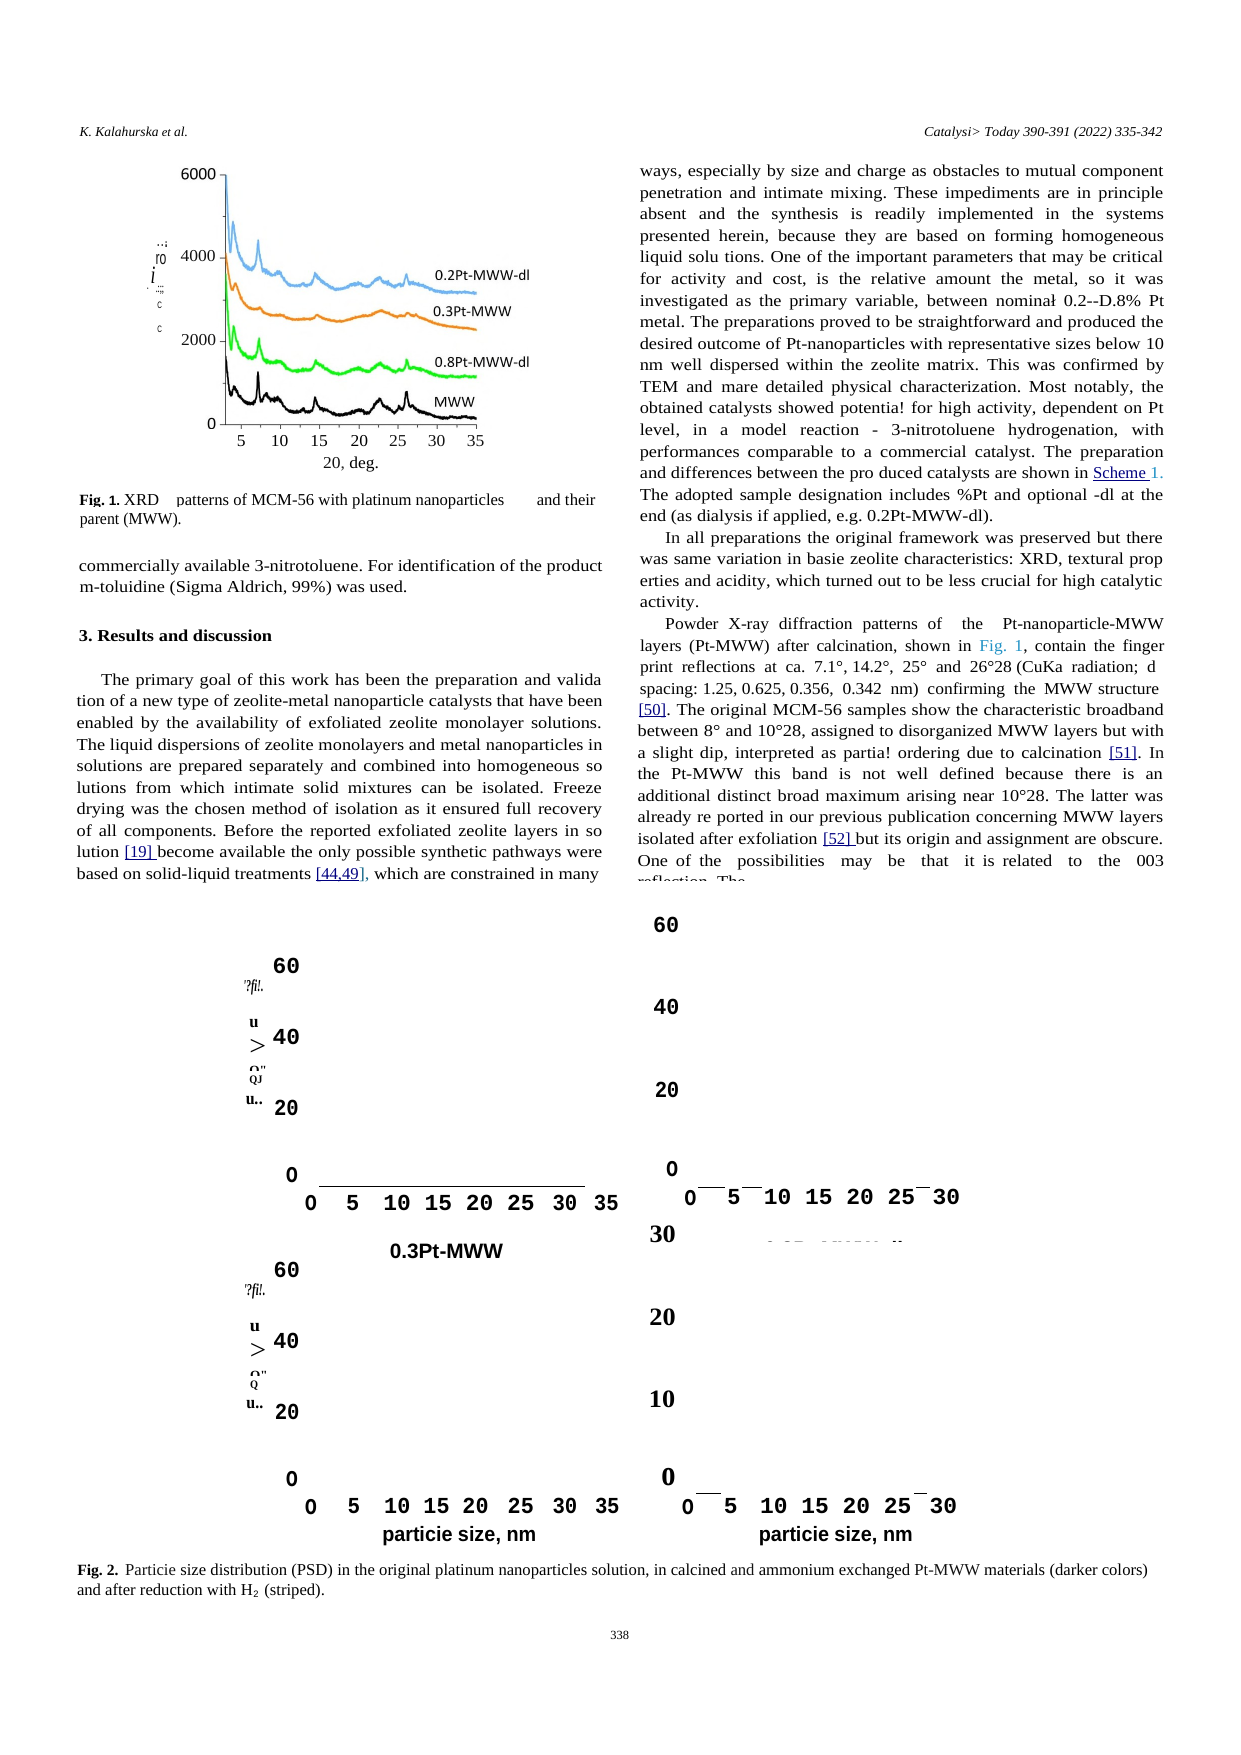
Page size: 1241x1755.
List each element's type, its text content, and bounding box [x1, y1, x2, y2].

text 338 [610, 1628, 631, 1642]
text 2000 [181, 329, 218, 348]
text '?fi!. [243, 977, 268, 995]
text 10 [649, 1384, 677, 1413]
text Fig. 1. XRD [79, 489, 167, 507]
text O" [250, 1367, 269, 1382]
text patterns of MCM-56 with platinum nanoparticles [176, 489, 528, 508]
text K. Kalahurska et al. [79, 123, 194, 139]
text Fig. 2. Particie size distribution (PSD) in the original platinum nanoparticles solution, in calcined and ammonium exchanged Pt-MWW materials (darker colors) and after reduction with H2 (striped). [77, 1560, 1166, 1600]
text 20 [274, 1400, 301, 1426]
text o [682, 1493, 696, 1520]
text 40 [653, 996, 680, 1021]
text C [151, 299, 168, 310]
text Powder X-ray diffraction patterns of the Pt-nanoparticle-MWW layers (Pt-MWW) after calcination, shown in Fig. 1, contain the finger­ print reflections at ca. 7.1°, 14.2°, 25° and 26°28 (CuKa radiation; d­ [640, 614, 1164, 676]
text 5 [347, 1495, 362, 1521]
text parent (MWW). [79, 508, 184, 528]
text particie size, nm [758, 1522, 914, 1546]
text 3. Results and discussion [79, 626, 286, 645]
text Catalysi> Today 390-391 (2022) 335-342 [924, 123, 1167, 139]
text 30 [552, 1495, 579, 1521]
text o [666, 1154, 680, 1183]
text 5 10 15 20 25 30 35 [234, 430, 487, 449]
text 30 35 [932, 1186, 1001, 1214]
text 10 15 20 25 [764, 1186, 916, 1211]
text ways, especially by size and charge as obstacles to mutual component penetration and intimate mixing. These impediments are in principle absent and the synthesis is readily implemented in the systems presented herein, because they are based on forming homogeneous liquid solu­ tions. One of the important parameters that may be critical for activity and cost, is the relative amount the metal, so it was investigated as the primary variable, between nominał 0.2--D.8% Pt metal. The preparations proved to be straightforward and produced the desired outcome of Pt-nanoparticles with representative sizes below 10 nm well dispersed within the zeolite matrix. This was confirmed by TEM and mare detailed physical characterization. Most notably, the obtained catalysts showed potentia! for high activity, dependent on Pt level, in a model reaction - 3-nitrotoluene hydrogenation, with performances comparable to a commercial catalyst. The preparation and differences between the pro­ duced catalysts are shown in Scheme 1. The adopted sample designation includes %Pt and optional -dl at the end (as dialysis if applied, e.g. 0.2Pt-MWW-dl). [639, 161, 1164, 525]
text QJ [250, 1378, 260, 1391]
text 4000 [180, 246, 218, 265]
text spacing: 1.25, 0.625, 0.356, 0.342 nm) confirming the MWW structure [639, 678, 1166, 698]
text o [684, 1186, 698, 1211]
text 30 [552, 1191, 579, 1217]
text u.. [246, 1392, 264, 1412]
text 20, deg. [234, 452, 467, 472]
text C [157, 323, 164, 334]
text O" [249, 1062, 268, 1077]
text 60 [273, 1258, 301, 1284]
text 60 [653, 913, 681, 939]
text u> [249, 995, 268, 1061]
list i.:;; [150, 268, 168, 299]
text 0.8Pt-MWW-dl [764, 1237, 908, 1242]
text u.. [246, 1088, 264, 1108]
text '?fi!. [243, 1281, 268, 1299]
text 40 [273, 1329, 301, 1355]
text o [661, 1457, 680, 1493]
text 60 [272, 954, 301, 980]
text o [304, 1492, 319, 1520]
text 5 [727, 1186, 742, 1212]
text o [286, 1160, 319, 1188]
text o [304, 1188, 319, 1216]
text 5 [346, 1191, 361, 1217]
text 10 15 20 25 [383, 1191, 535, 1217]
text 35 [595, 1495, 620, 1521]
text particie size, nm [382, 1522, 537, 1546]
text ro [153, 249, 168, 268]
text ::i [156, 239, 169, 256]
text The primary goal of this work has been the preparation and valida­ tion of a new type of zeolite-metal nanoparticle catalysts that have been enabled by the availability of exfoliated zeolite monolayer solutions. The liquid dispersions of zeolite monolayers and metal nanoparticles in solutions are prepared separately and combined into homogeneous so­ lutions from which intimate solid mixtures can be isolated. Freeze­ drying was the chosen method of isolation as it ensured full recovery of all components. Before the reported exfoliated zeolite layers in so­ lution [19] become available the only possible synthetic pathways were based on solid-liquid treatments [44,49], which are constrained in many [76, 670, 603, 883]
text 20 [649, 1302, 677, 1331]
text 35 [594, 1191, 619, 1217]
text 20 [654, 1079, 680, 1104]
text 30 [649, 1219, 677, 1248]
text 0.3Pt-MWW [389, 1239, 508, 1263]
text commercially available 3-nitrotoluene. For identification of the product m-toluidine (Sigma Aldrich, 99%) was used. [79, 556, 603, 596]
text 5 10 15 20 25 [723, 1495, 914, 1521]
text 40 [272, 1026, 301, 1052]
text u> [249, 1299, 268, 1366]
text In all preparations the original framework was preserved but there was same variation in basie zeolite characteristics: XRD, textural prop­ erties and acidity, which turned out to be less crucial for high catalytic activity. [639, 528, 1164, 611]
text and their [537, 489, 605, 508]
text QJ [249, 1073, 263, 1086]
text [50]. The original MCM-56 samples show the characteristic broadband between 8° and 10°28, assigned to disorganized MWW layers but with a slight dip, interpreted as partia! ordering due to calcination [51]. In the Pt-MWW this band is not well defined because there is an additional distinct broad maximum arising near 10°28. The latter was already re­ ported in our previous publication concerning MWW layers isolated after exfoliation [52] but its origin and assignment are obscure. One of the possibilities may be that it is related to the 003 reflection. The [637, 699, 1164, 881]
text 20 [274, 1096, 301, 1122]
text o [286, 1464, 319, 1492]
text 30 35 [929, 1495, 997, 1523]
text 10 15 20 25 [384, 1495, 537, 1521]
